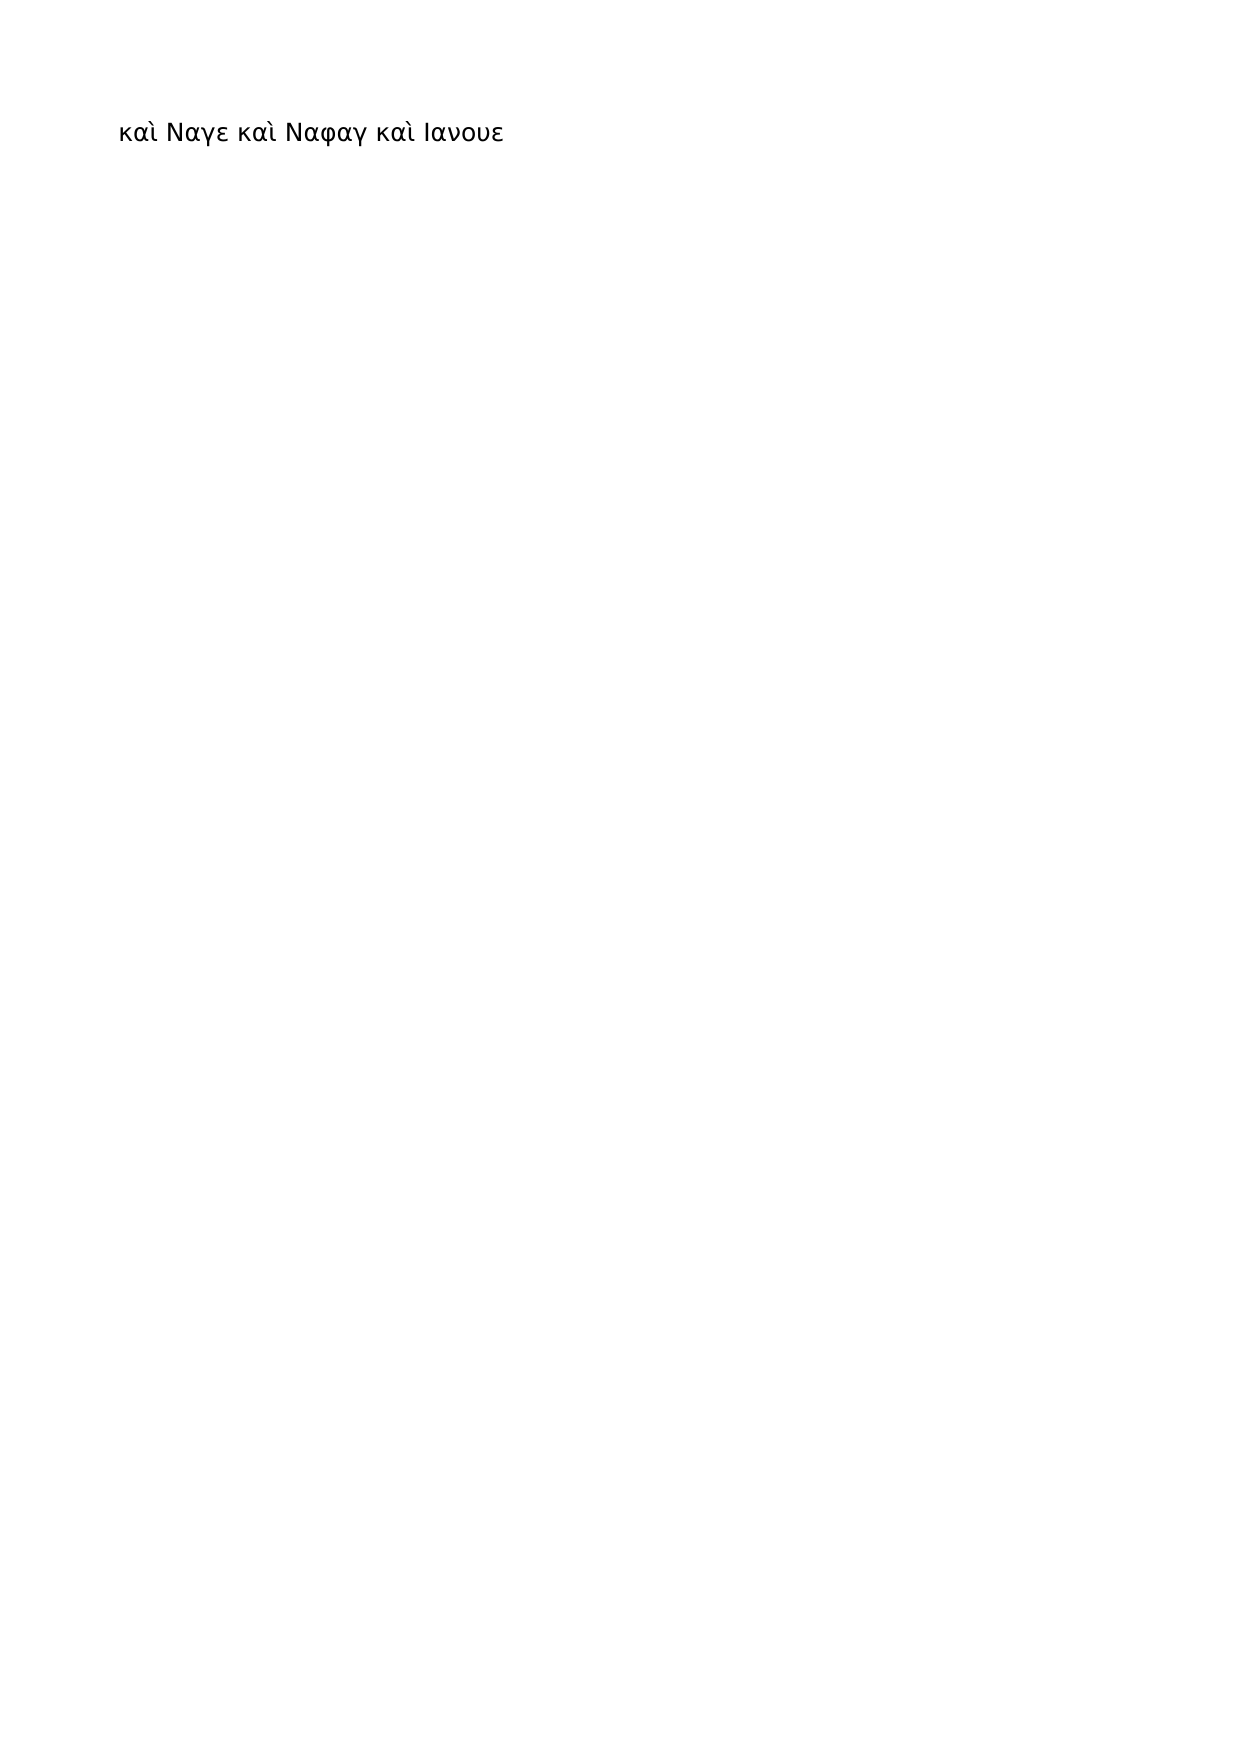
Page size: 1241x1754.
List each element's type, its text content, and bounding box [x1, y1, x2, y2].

text καὶ Ναγε καὶ Ναφαγ καὶ Ιανουε [118, 118, 1122, 147]
